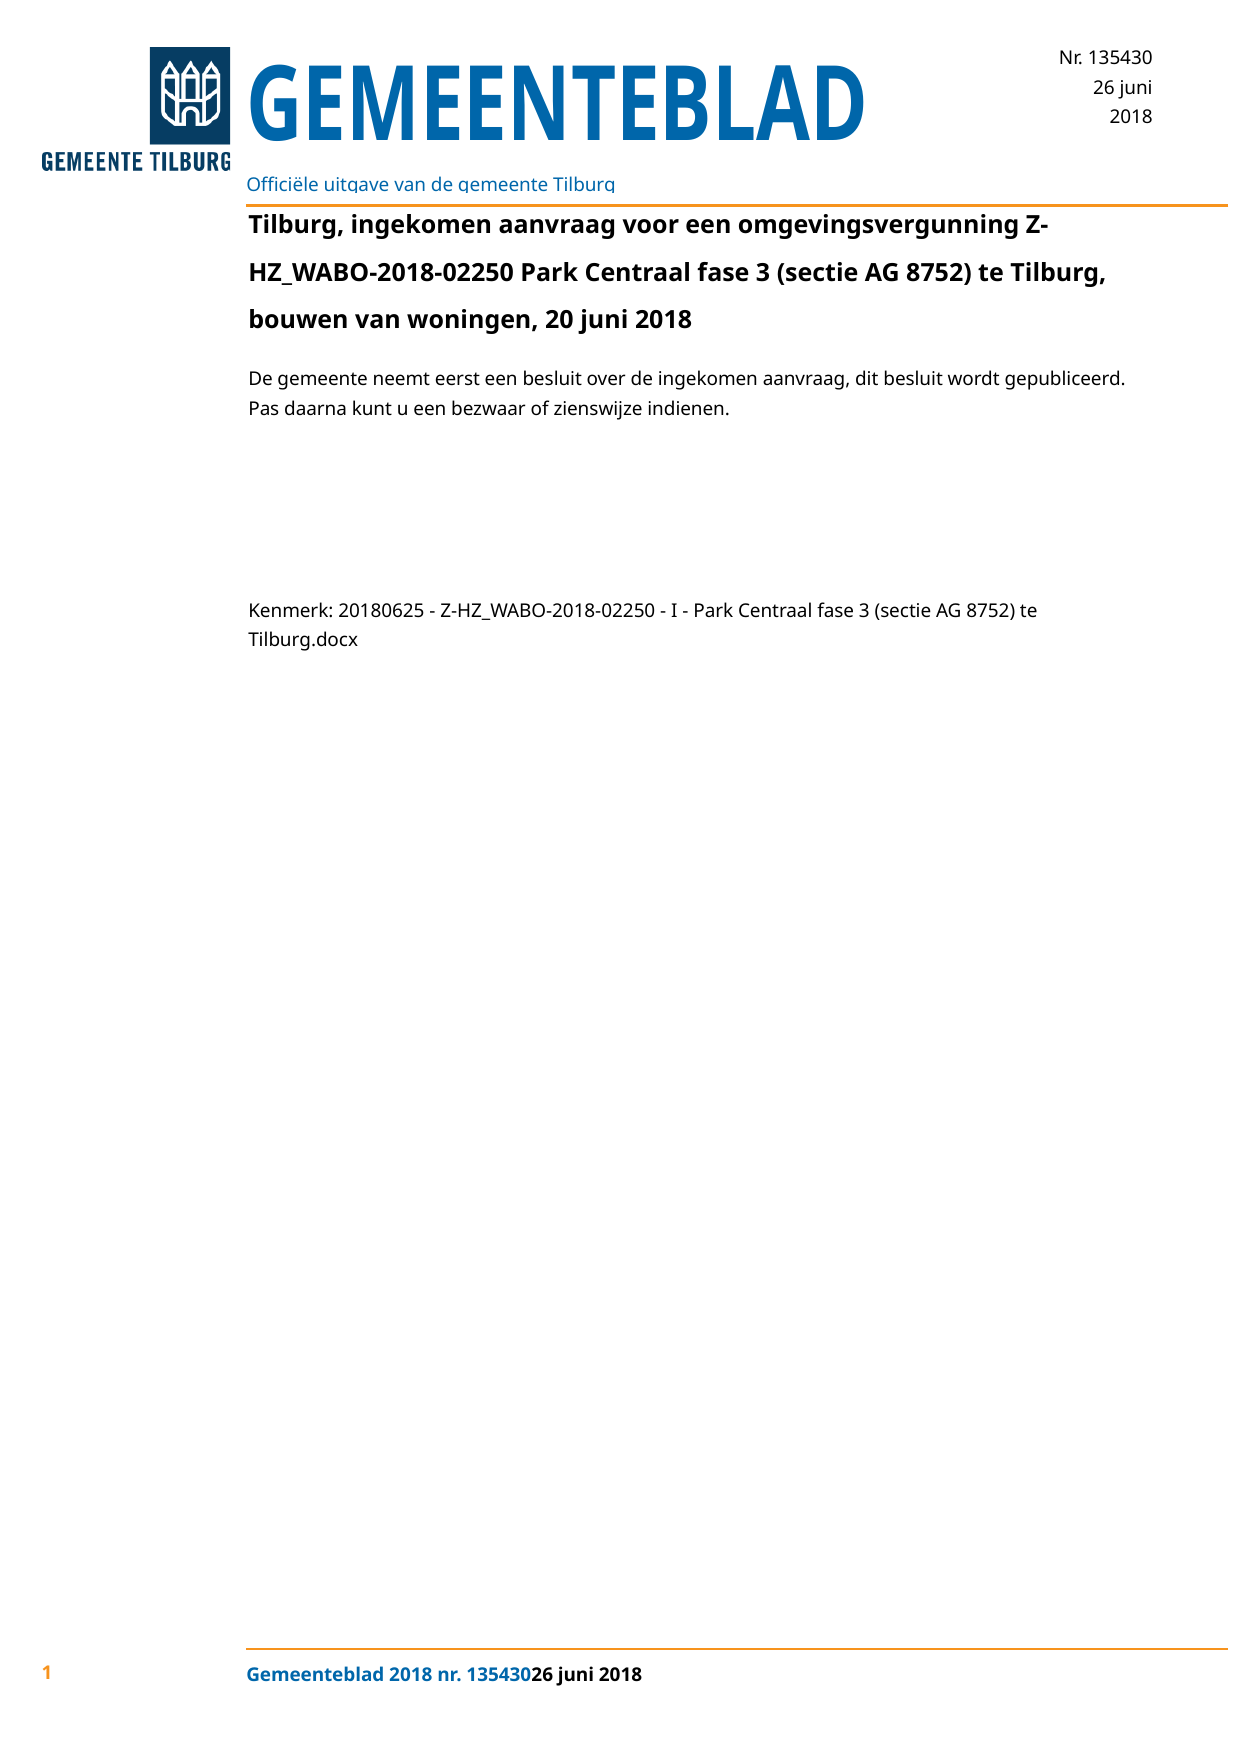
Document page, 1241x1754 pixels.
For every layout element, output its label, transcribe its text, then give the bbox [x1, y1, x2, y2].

text De gemeente neemt eerst een besluit over de ingekomen aanvraag, dit besluit wordt gepubliceerd. Pas daarna kunt u een bezwaar of zienswijze indienen. [248, 366, 1152, 421]
text Kenmerk: 20180625 - Z-HZ_WABO-2018-02250 - I - Park Centraal fase 3 (sectie AG 8752) te Tilburg.docx [248, 597, 1152, 652]
picture [41, 47, 231, 172]
text Tilburg, ingekomen aanvraag voor een omgevingsvergunning Z-HZ_WABO-2018-02250 Park Centraal fase 3 (sectie AG 8752) te Tilburg, bouwen van woningen, 20 juni 2018 [248, 207, 1152, 336]
